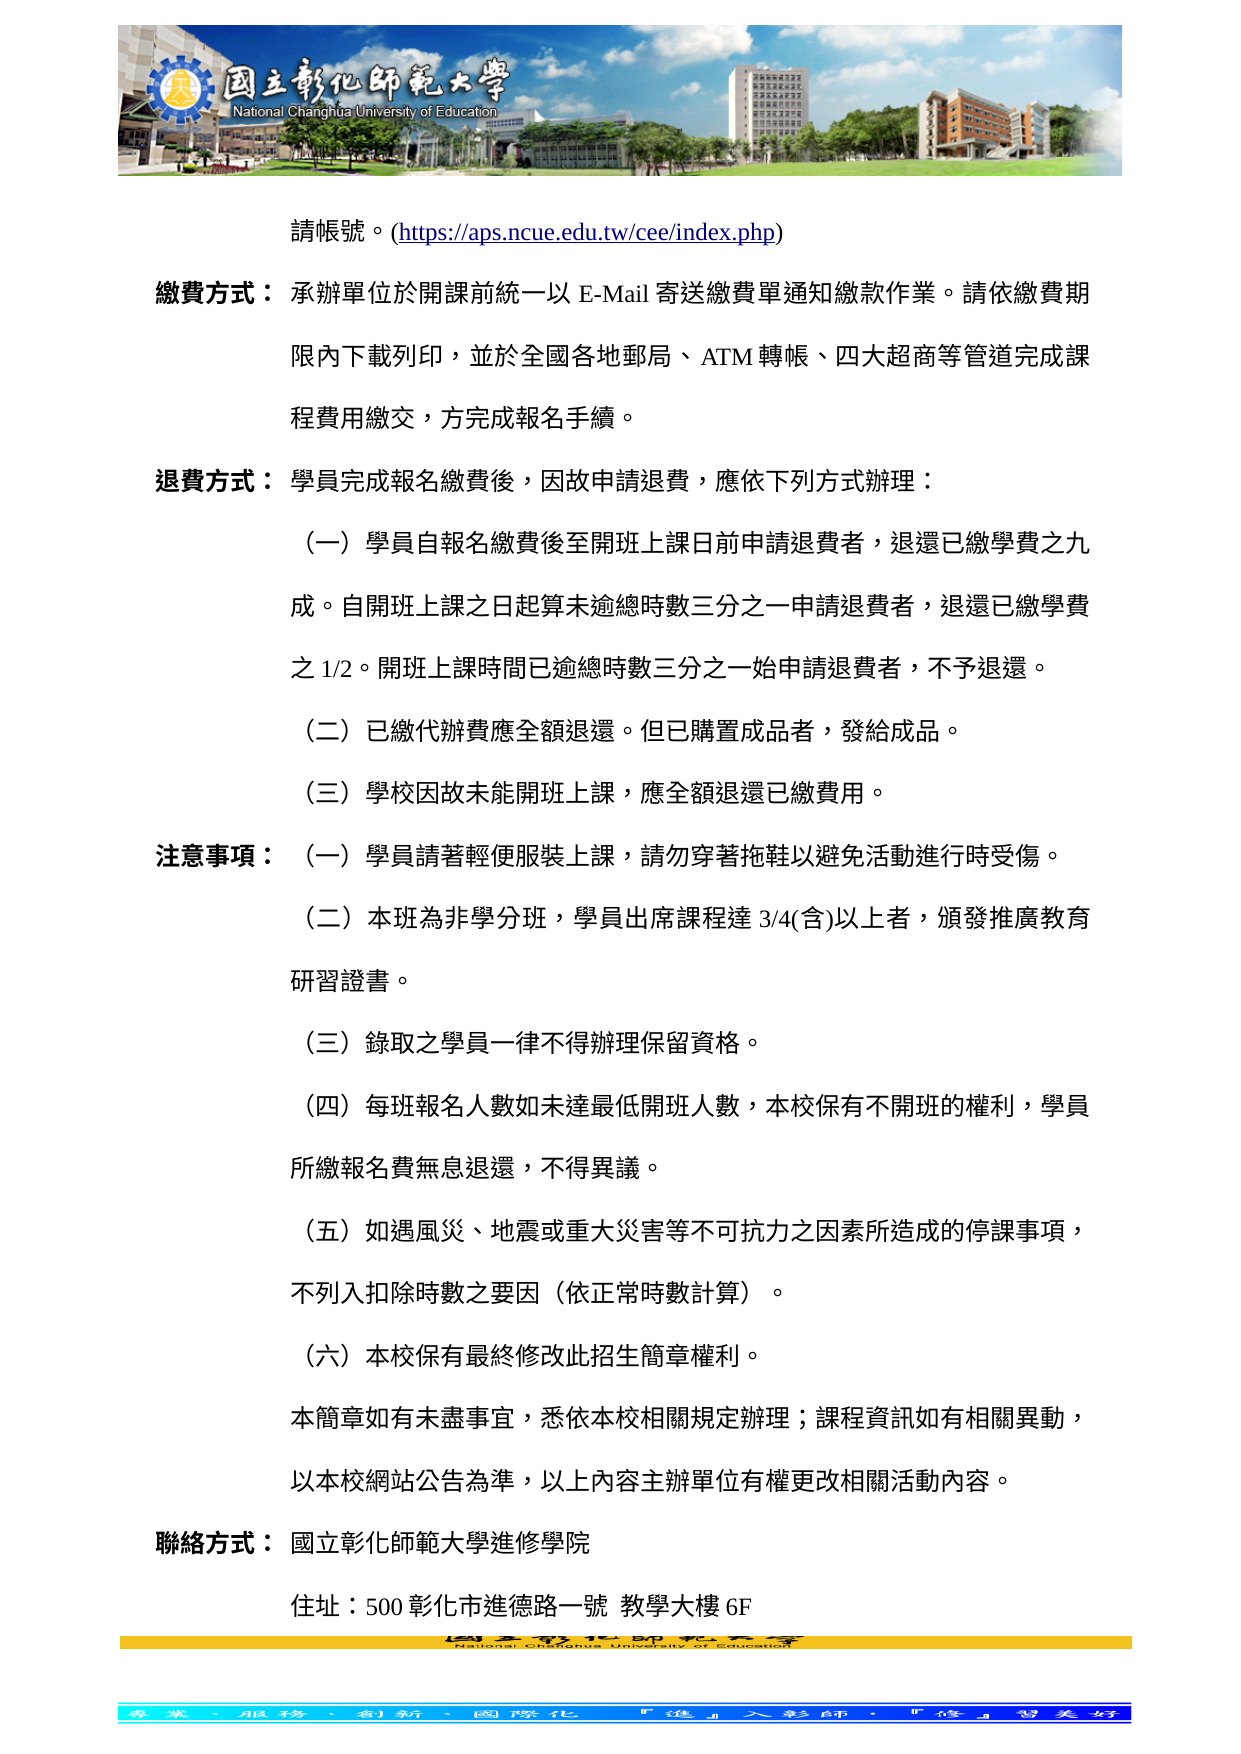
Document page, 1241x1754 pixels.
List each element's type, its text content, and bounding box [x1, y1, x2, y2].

table_cell 請帳號。(https://aps.ncue.edu.tw/cee/index.php) [279, 188, 1102, 250]
table_cell 承辦單位於開課前統一以E-Mail寄送繳費單通知繳款作業。請依繳費期限內下載列印，並於全國各地郵局、ATM轉帳、四大超商等管道完成課程費用繳交，方完成報名手續。 [279, 250, 1102, 437]
table_cell 國立彰化師範大學進修學院 住址：500彰化市進德路一號 教學大樓6F [279, 1500, 1102, 1625]
table_cell 聯絡方式： [138, 1500, 279, 1625]
table_cell 注意事項： [138, 813, 279, 1500]
table_cell 學員完成報名繳費後，因故申請退費，應依下列方式辦理： （一）學員自報名繳費後至開班上課日前申請退費者，退還已繳學費之九成。自開班上課之日起算未逾總時數三分之一申請退費者，退還已繳學費之1/2。開班上課時間已逾總時數三分之一始申請退費者，不予退還。 （二）已繳代辦費應全額退還。但已購置成品者，發給成品。 （三）學校因故未能開班上課，應全額退還已繳費用。 [279, 438, 1102, 812]
table_cell 繳費方式： [138, 250, 279, 437]
table_cell （一）學員請著輕便服裝上課，請勿穿著拖鞋以避免活動進行時受傷。 （二）本班為非學分班，學員出席課程達3/4(含)以上者，頒發推廣教育研習證書。 （三）錄取之學員一律不得辦理保留資格。 （四）每班報名人數如未達最低開班人數，本校保有不開班的權利，學員 所繳報名費無息退還，不得異議。 （五）如遇風災、地震或重大災害等不可抗力之因素所造成的停課事項， 不列入扣除時數之要因（依正常時數計算）。 （六）本校保有最終修改此招生簡章權利。 本簡章如有未盡事宜，悉依本校相關規定辦理；課程資訊如有相關異動，以本校網站公告為準，以上內容主辦單位有權更改相關活動內容。 [279, 813, 1102, 1500]
table_cell [138, 188, 279, 250]
table_cell 退費方式： [138, 438, 279, 812]
